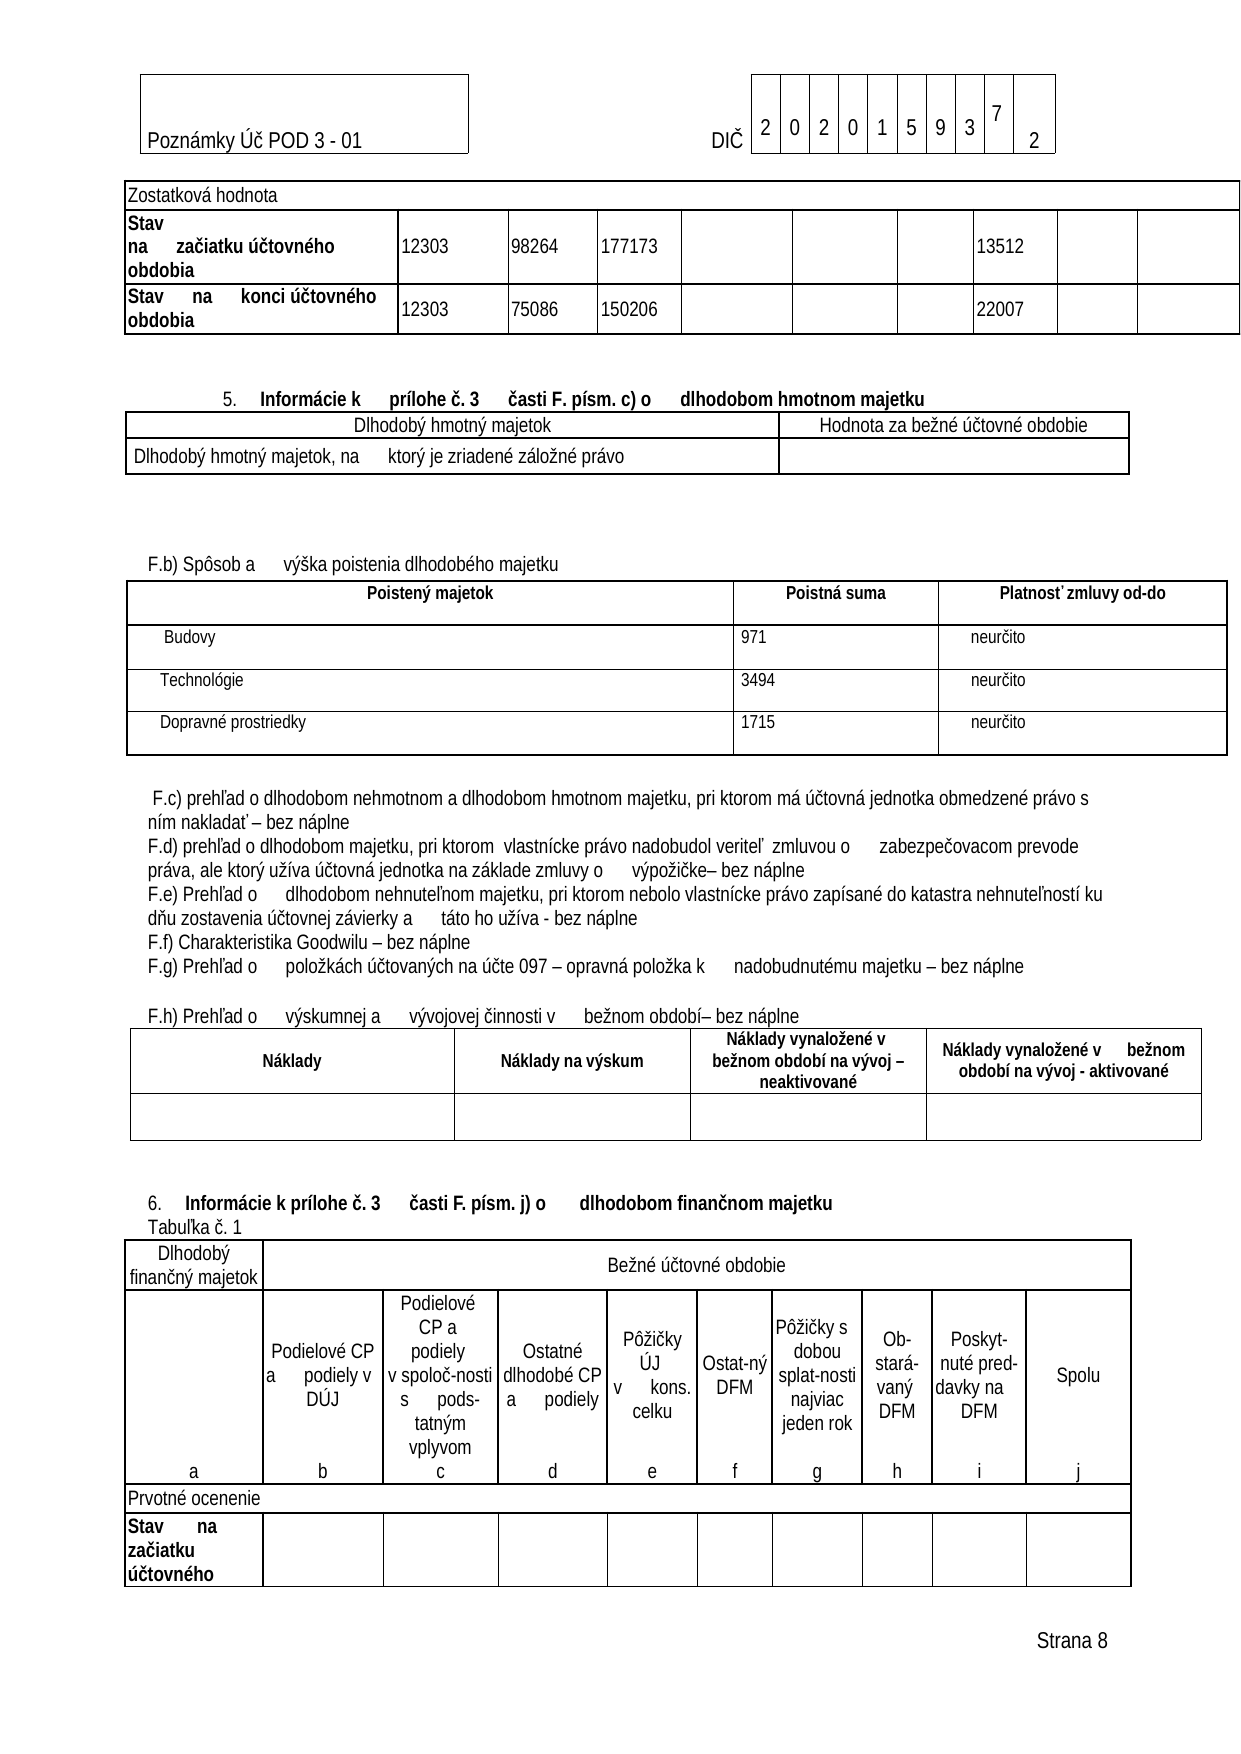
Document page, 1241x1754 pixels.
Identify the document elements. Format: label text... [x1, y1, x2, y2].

table_header Náklady vynaložené v bežnom období na vývoj – neaktivované [691, 1029, 926, 1093]
table_cell Pôžičky ÚJ v kons. celku [608, 1291, 696, 1459]
table_cell [927, 1094, 1201, 1140]
table_cell f [698, 1459, 771, 1483]
table_cell [264, 1514, 383, 1586]
table_cell Ostat-ný DFM [698, 1291, 771, 1459]
table_cell neurčito [939, 670, 1226, 711]
table_cell [682, 211, 792, 282]
table_cell 12303 [399, 285, 508, 332]
table_cell 13512 [974, 211, 1057, 282]
text F.c) prehľad o dlhodobom nehmotnom a dlhodobom hmotnom majetku, pri ktorom má účtovná jednotka obmedzené právo s ním nakladať – bez náplne [148, 786, 1107, 834]
table_cell a [126, 1459, 262, 1483]
table_cell 150206 [598, 285, 681, 332]
text Tabuľka č. 1 [148, 1215, 1107, 1239]
table_header Dlhodobý finančný majetok [126, 1241, 262, 1289]
table_cell [499, 1514, 607, 1586]
table_cell [1138, 211, 1239, 282]
table_cell j [1027, 1459, 1130, 1483]
table_cell [131, 1094, 454, 1140]
table_cell Podielové CP a podiely v spoloč-nosti s pods-tatným vplyvom [384, 1291, 497, 1459]
table_cell [1027, 1514, 1130, 1586]
table_cell [793, 211, 897, 282]
text F.d) prehľad o dlhodobom majetku, pri ktorom vlastnícke právo nadobudol veriteľ zmluvou o zabezpečovacom prevode práva, ale ktorý užíva účtovná jednotka na základe zmluvy o výpožičke– bez náplne [148, 834, 1107, 882]
table_cell g [773, 1459, 861, 1483]
table_cell [682, 285, 792, 332]
table_cell Podielové CP a podiely v DÚJ [264, 1291, 382, 1459]
table_cell 1715 [734, 712, 938, 753]
table_cell 12303 [399, 211, 508, 282]
table_cell e [608, 1459, 696, 1483]
table_header Poistná suma [734, 582, 938, 624]
text F.b) Spôsob a výška poistenia dlhodobého majetku [148, 552, 1107, 576]
table_header Dlhodobý hmotný majetok [127, 413, 778, 437]
table_cell [898, 211, 973, 282]
table_cell [1058, 211, 1137, 282]
table_cell 98264 [509, 211, 597, 282]
table_cell Zostatková hodnota [126, 182, 1239, 208]
table_cell [1138, 285, 1239, 332]
table_cell i [933, 1459, 1025, 1483]
table_header Hodnota za bežné účtovné obdobie [780, 413, 1128, 437]
table_cell Stav na začiatku účtovného obdobia [126, 211, 397, 282]
text F.f) Charakteristika Goodwilu – bez náplne [148, 929, 1107, 953]
table_cell h [863, 1459, 931, 1483]
table_cell [384, 1514, 498, 1586]
table_cell Poskyt-nuté pred-davky na DFM [933, 1291, 1025, 1459]
table_cell 177173 [598, 211, 681, 282]
table_cell Budovy [128, 626, 733, 668]
table_cell [1058, 285, 1137, 332]
table_cell Ostatné dlhodobé CP a podiely [499, 1291, 606, 1459]
table_cell Stav na začiatku účtovného [126, 1514, 262, 1586]
table_cell b [264, 1459, 382, 1483]
table_cell [126, 1291, 262, 1459]
table_cell [793, 285, 897, 332]
table_cell neurčito [939, 712, 1226, 753]
list Informácie k prílohe č. 3 časti F. písm. j) o dlhodobom finančnom majetku [148, 1191, 1107, 1215]
table_header Platnosť zmluvy od-do [939, 582, 1226, 624]
text F.g) Prehľad o položkách účtovaných na účte 097 – opravná položka k nadobudnutému majetku – bez náplne [148, 953, 1107, 977]
table_cell Spolu [1027, 1291, 1130, 1459]
text F.h) Prehľad o výskumnej a vývojovej činnosti v bežnom období– bez náplne [148, 1004, 1107, 1028]
table_cell [863, 1514, 932, 1586]
table_cell neurčito [939, 626, 1226, 668]
text F.e) Prehľad o dlhodobom nehnuteľnom majetku, pri ktorom nebolo vlastnícke právo zapísané do katastra nehnuteľností ku dňu zostavenia účtovnej závierky a táto ho užíva - bez náplne [148, 882, 1107, 929]
table_cell Technológie [128, 670, 733, 711]
table_cell Dlhodobý hmotný majetok, na ktorý je zriadené záložné právo [127, 439, 778, 473]
table_cell [608, 1514, 697, 1586]
list Informácie k prílohe č. 3 časti F. písm. c) o dlhodobom hmotnom majetku [223, 387, 1107, 411]
table_cell [691, 1094, 926, 1140]
table_header Poistený majetok [128, 582, 733, 624]
table_cell Ob-stará-vaný DFM [863, 1291, 931, 1459]
table_cell [780, 439, 1128, 473]
table_cell Stav na konci účtovného obdobia [126, 285, 397, 332]
table_cell 75086 [509, 285, 597, 332]
table_header Náklady [131, 1029, 454, 1093]
table_cell d [499, 1459, 606, 1483]
table_cell [933, 1514, 1026, 1586]
table_cell [698, 1514, 772, 1586]
table_cell 22007 [974, 285, 1057, 332]
table_header Bežné účtovné obdobie [264, 1241, 1130, 1289]
table_header Náklady na výskum [455, 1029, 690, 1093]
table_cell 3494 [734, 670, 938, 711]
table_cell Pôžičky s dobou splat-nosti najviac jeden rok [773, 1291, 861, 1459]
table_cell 971 [734, 626, 938, 668]
table_cell [773, 1514, 862, 1586]
table_header Náklady vynaložené v bežnom období na vývoj - aktivované [927, 1029, 1201, 1093]
table_cell Prvotné ocenenie [126, 1485, 1130, 1512]
table_cell [898, 285, 973, 332]
table_cell c [384, 1459, 497, 1483]
table_cell [455, 1094, 690, 1140]
table_cell Dopravné prostriedky [128, 712, 733, 753]
